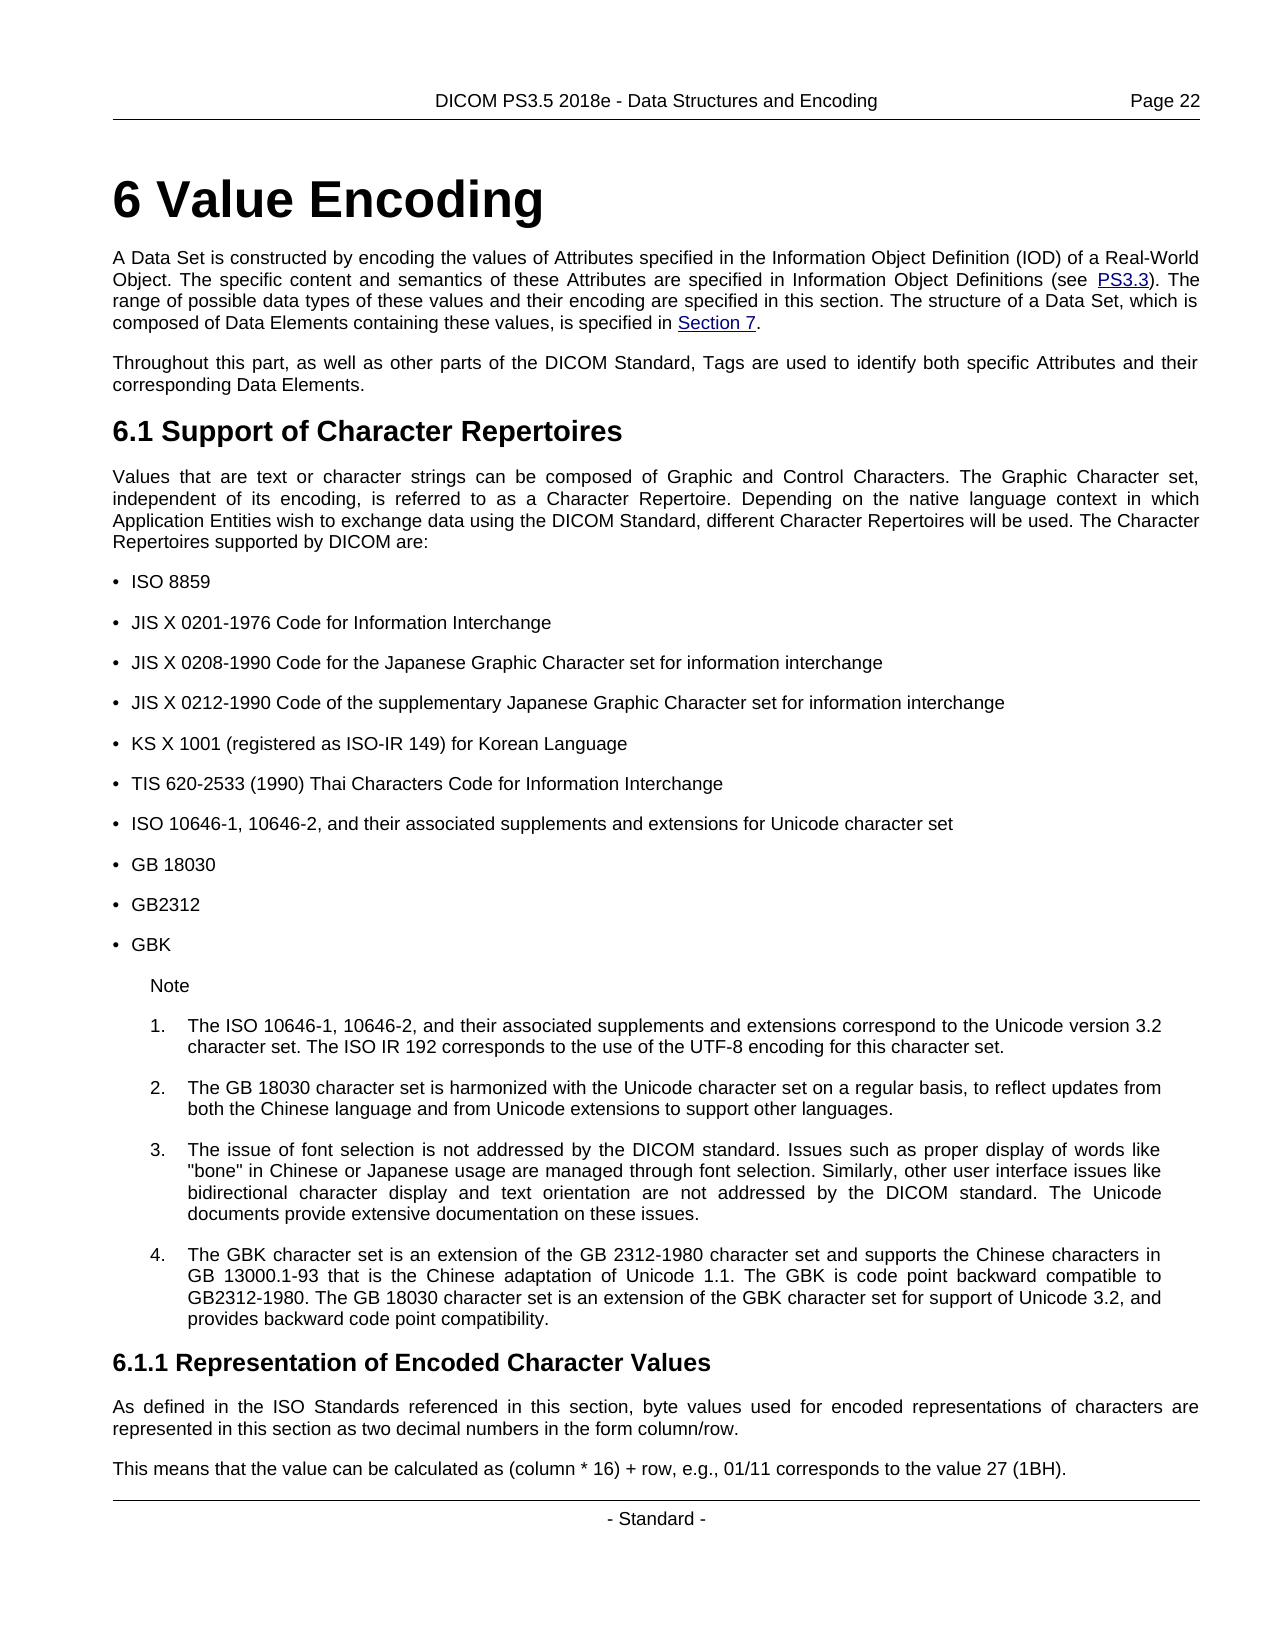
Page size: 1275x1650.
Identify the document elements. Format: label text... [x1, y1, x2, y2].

list GBK [112, 934, 1200, 956]
text Values that are text or character strings can be composed of Graphic and Control Characters. The Graphic Character set, independent of its encoding, is referred to as a Character Repertoire. Depending on the native language context in which Application Entities wish to exchange data using the DICOM Standard, different Character Repertoires will be used. The Character Repertoires supported by DICOM are: [112, 466, 1200, 552]
text Note [150, 974, 1162, 996]
text This means that the value can be calculated as (column * 16) + row, e.g., 01/11 corresponds to the value 27 (1BH). [112, 1458, 1200, 1479]
list GB2312 [112, 894, 1200, 915]
list TIS 620-2533 (1990) Thai Characters Code for Information Interchange [112, 773, 1200, 794]
list The issue of font selection is not addressed by the DICOM standard. Issues such as proper display of words like "bone" in Chinese or Japanese usage are managed through font selection. Similarly, other user interface issues like bidirectional character display and text orientation are not addressed by the DICOM standard. The Unicode documents provide extensive documentation on these issues. [150, 1138, 1162, 1225]
list The GBK character set is an extension of the GB 2312-1980 character set and supports the Chinese characters in GB 13000.1-93 that is the Chinese adaptation of Unicode 1.1. The GBK is code point backward compatible to GB2312-1980. The GB 18030 character set is an extension of the GBK character set for support of Unicode 3.2, and provides backward code point compatibility. [150, 1243, 1162, 1330]
list JIS X 0201-1976 Code for Information Interchange [112, 612, 1200, 633]
text As defined in the ISO Standards referenced in this section, byte values used for encoded representations of characters are represented in this section as two decimal numbers in the form column/row. [112, 1396, 1200, 1439]
text A Data Set is constructed by encoding the values of Attributes specified in the Information Object Definition (IOD) of a Real-World Object. The specific content and semantics of these Attributes are specified in Information Object Definitions (see PS3.3). The range of possible data types of these values and their encoding are specified in this section. The structure of a Data Set, which is composed of Data Elements containing these values, is specified in Section 7. [112, 247, 1200, 333]
list GB 18030 [112, 853, 1200, 875]
list The GB 18030 character set is harmonized with the Unicode character set on a regular basis, to reflect updates from both the Chinese language and from Unicode extensions to support other languages. [150, 1077, 1162, 1120]
text Throughout this part, as well as other parts of the DICOM Standard, Tags are used to identify both specific Attributes and their corresponding Data Elements. [112, 352, 1200, 395]
text 6 Value Encoding [112, 169, 1200, 228]
list JIS X 0212-1990 Code of the supplementary Japanese Graphic Character set for information interchange [112, 692, 1200, 714]
text 6.1.1 Representation of Encoded Character Values [112, 1348, 1200, 1377]
list JIS X 0208-1990 Code for the Japanese Graphic Character set for information interchange [112, 652, 1200, 673]
list ISO 8859 [112, 571, 1200, 593]
list KS X 1001 (registered as ISO-IR 149) for Korean Language [112, 732, 1200, 754]
list ISO 10646-1, 10646-2, and their associated supplements and extensions for Unicode character set [112, 813, 1200, 835]
text 6.1 Support of Character Repertoires [112, 414, 1200, 447]
list The ISO 10646-1, 10646-2, and their associated supplements and extensions correspond to the Unicode version 3.2 character set. The ISO IR 192 corresponds to the use of the UTF-8 encoding for this character set. [150, 1015, 1162, 1058]
